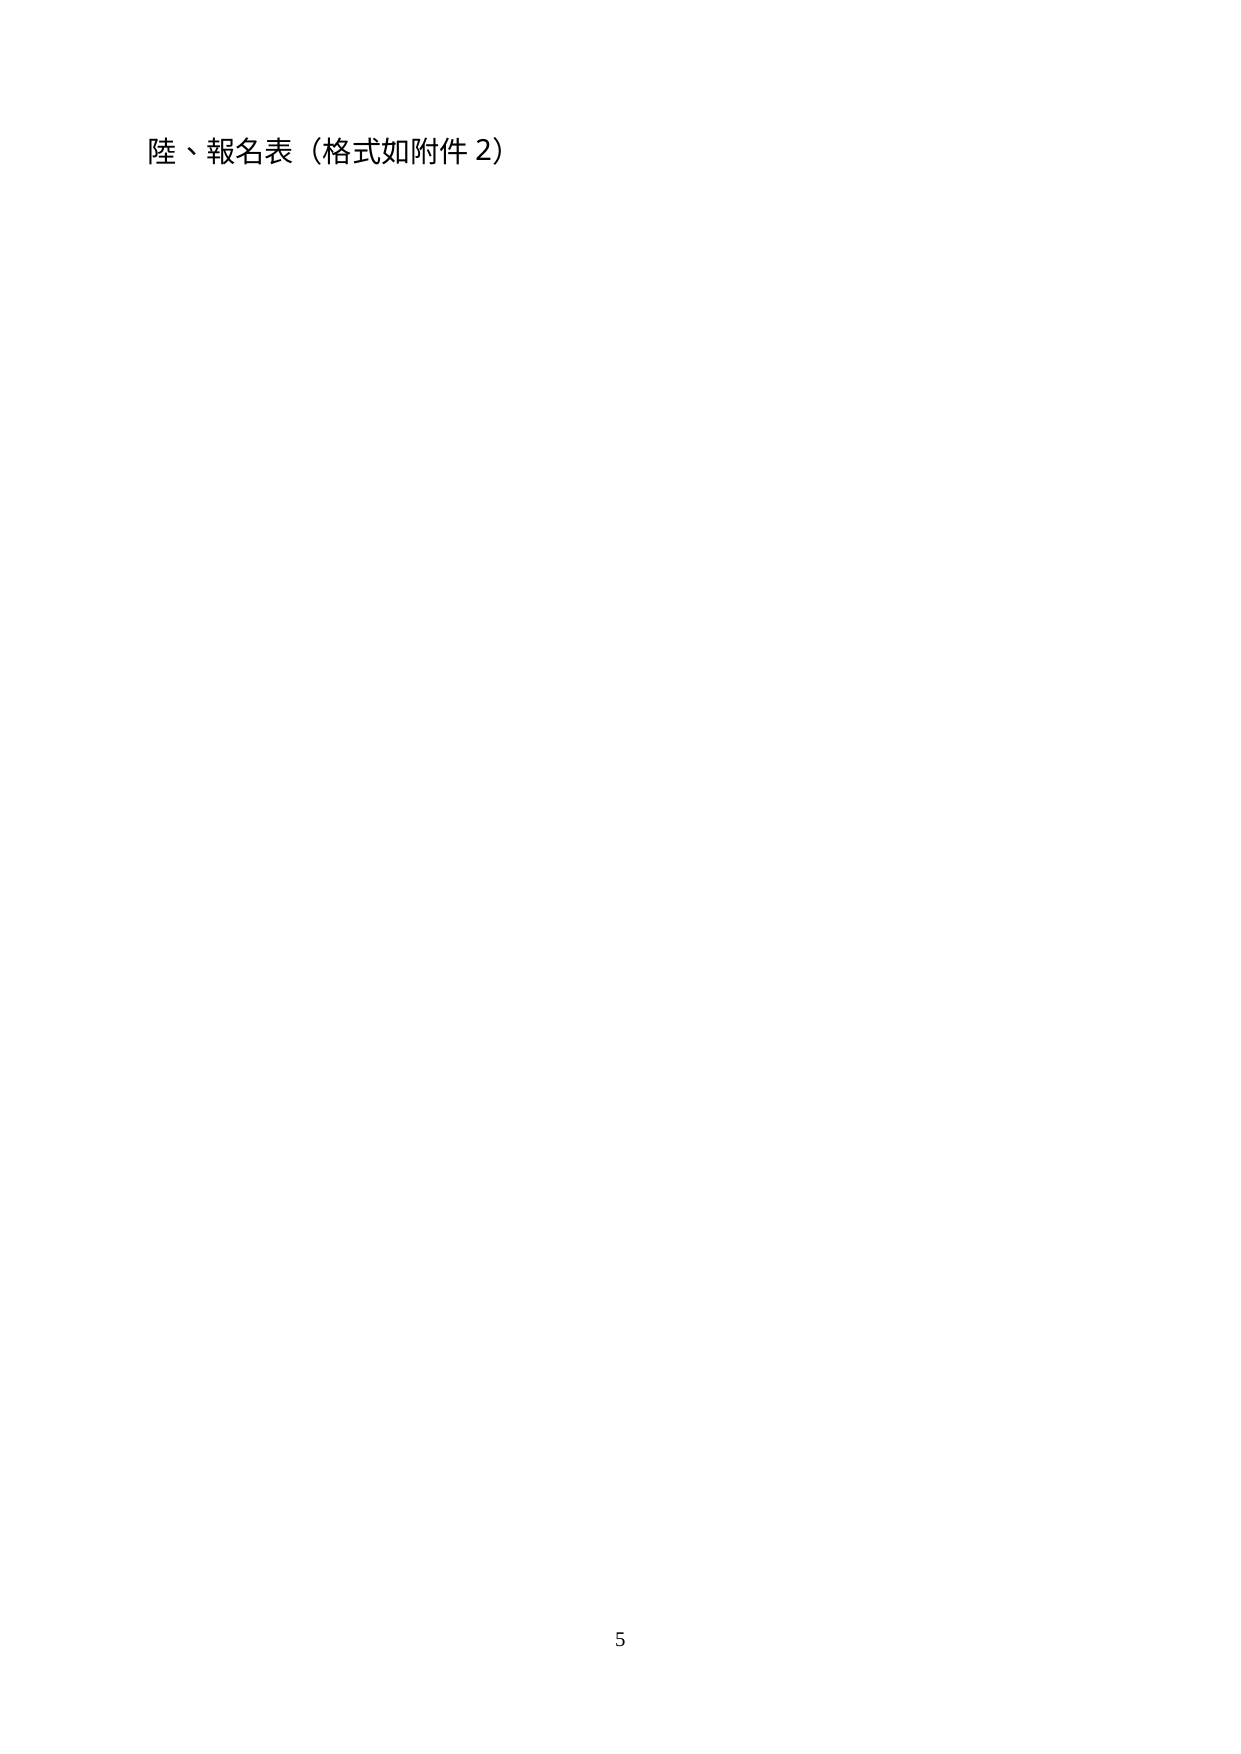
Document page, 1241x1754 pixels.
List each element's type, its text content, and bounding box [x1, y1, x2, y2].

text 陸、報名表（格式如附件2） [148, 108, 1092, 170]
